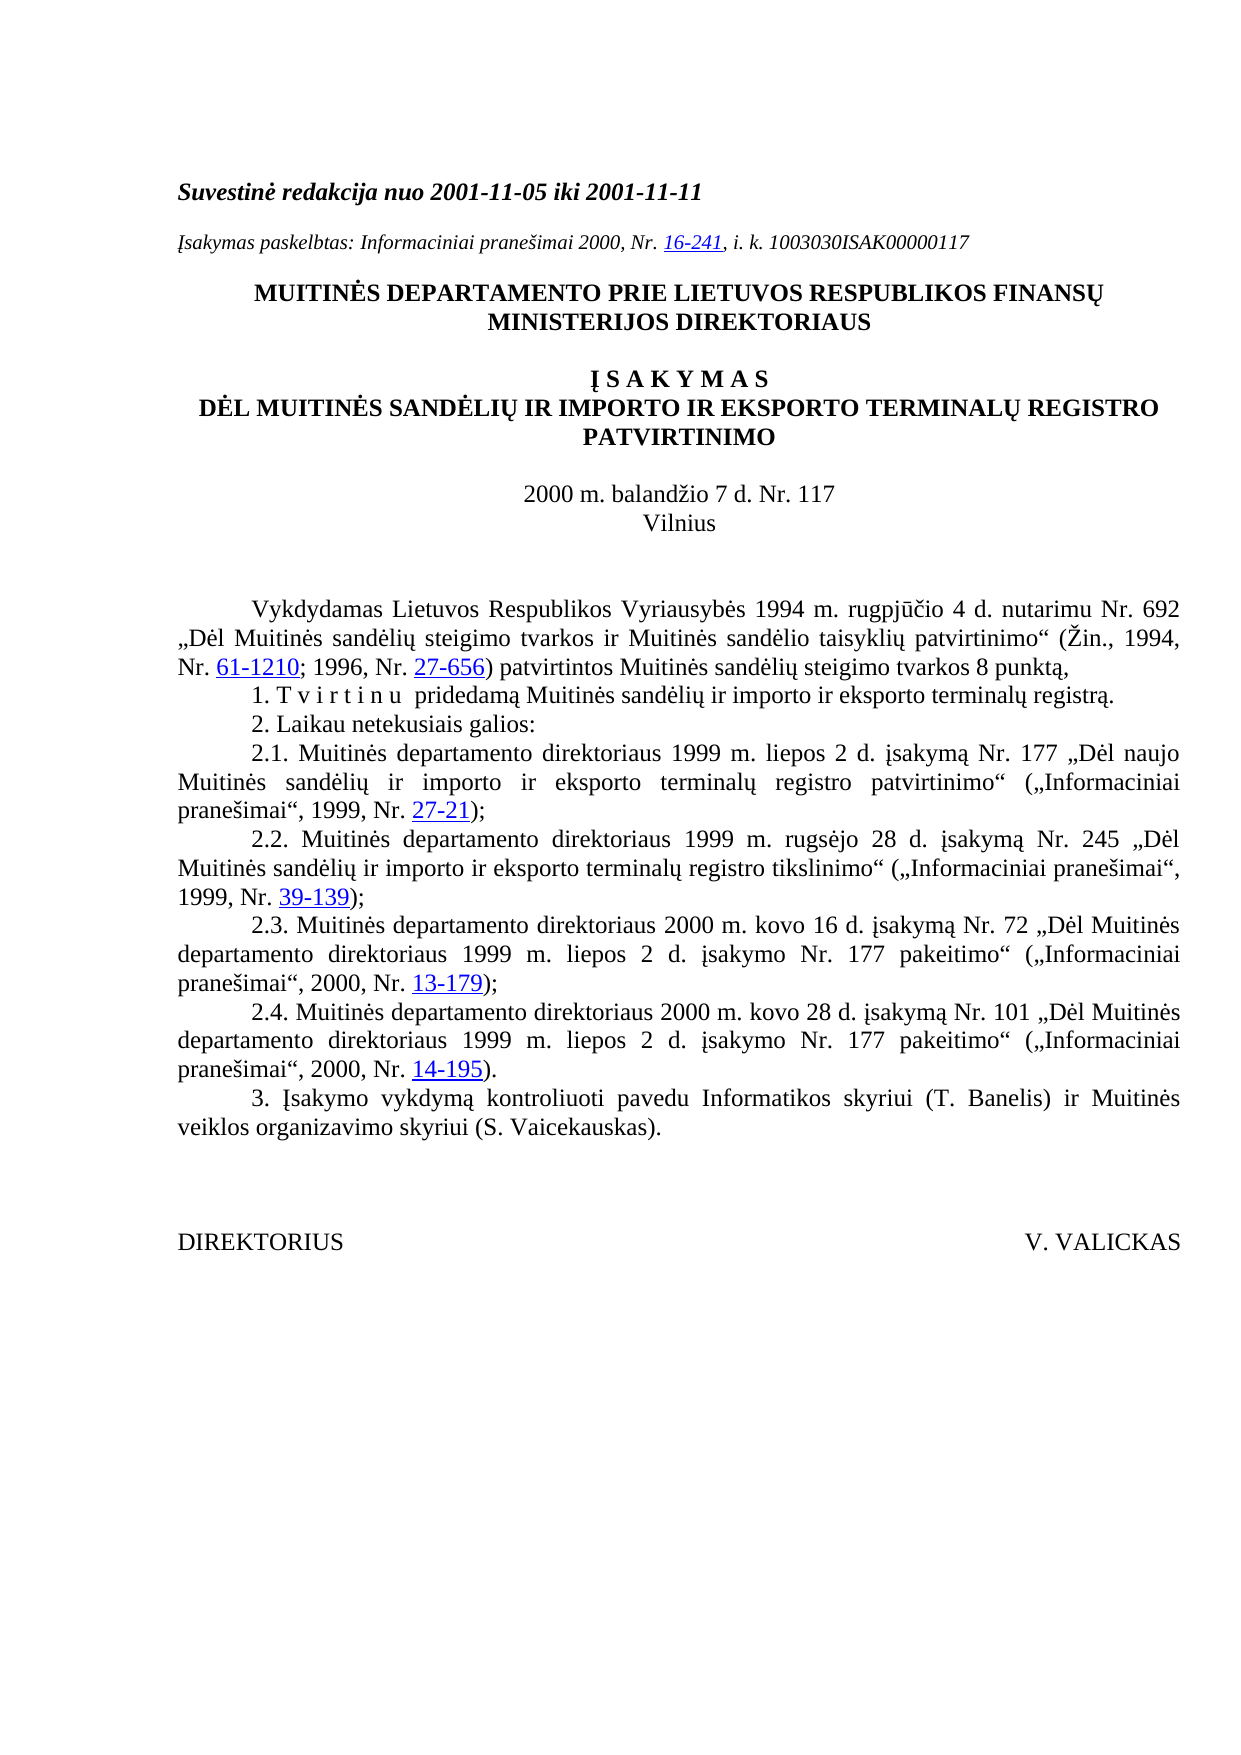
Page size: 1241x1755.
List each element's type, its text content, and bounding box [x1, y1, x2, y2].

text Vilnius [177, 508, 1181, 537]
text 2.3. Muitinės departamento direktoriaus 2000 m. kovo 16 d. įsakymą Nr. 72 „Dėl Muitinės departamento direktoriaus 1999 m. liepos 2 d. įsakymo Nr. 177 pakeitimo“ („Informaciniai pranešimai“, 2000, Nr. 13-179); [177, 911, 1181, 997]
text 2000 m. balandžio 7 d. Nr. 117 [177, 479, 1181, 508]
text DĖL MUITINĖS SANDĖLIŲ IR IMPORTO IR EKSPORTO TERMINALŲ REGISTRO PATVIRTINIMO [177, 393, 1181, 451]
text 2.4. Muitinės departamento direktoriaus 2000 m. kovo 28 d. įsakymą Nr. 101 „Dėl Muitinės departamento direktoriaus 1999 m. liepos 2 d. įsakymo Nr. 177 pakeitimo“ („Informaciniai pranešimai“, 2000, Nr. 14-195). [177, 997, 1181, 1083]
text Į S A K Y M A S [177, 364, 1181, 393]
text Vykdydamas Lietuvos Respublikos Vyriausybės 1994 m. rugpjūčio 4 d. nutarimu Nr. 692 „Dėl Muitinės sandėlių steigimo tvarkos ir Muitinės sandėlio taisyklių patvirtinimo“ (Žin., 1994, Nr. 61-1210; 1996, Nr. 27-656) patvirtintos Muitinės sandėlių steigimo tvarkos 8 punktą, [177, 594, 1181, 681]
text Suvestinė redakcija nuo 2001-11-05 iki 2001-11-11 [177, 177, 1181, 206]
text 2.2. Muitinės departamento direktoriaus 1999 m. rugsėjo 28 d. įsakymą Nr. 245 „Dėl Muitinės sandėlių ir importo ir eksporto terminalų registro tikslinimo“ („Informaciniai pranešimai“, 1999, Nr. 39-139); [177, 824, 1181, 911]
text 3. Įsakymo vykdymą kontroliuoti pavedu Informatikos skyriui (T. Banelis) ir Muitinės veiklos organizavimo skyriui (S. Vaicekauskas). [177, 1083, 1181, 1141]
text 2. Laikau netekusiais galios: [177, 709, 1181, 738]
text 2.1. Muitinės departamento direktoriaus 1999 m. liepos 2 d. įsakymą Nr. 177 „Dėl naujo Muitinės sandėlių ir importo ir eksporto terminalų registro patvirtinimo“ („Informaciniai pranešimai“, 1999, Nr. 27-21); [177, 738, 1181, 824]
text 1. Tvirtinu pridedamą Muitinės sandėlių ir importo ir eksporto terminalų registrą. [177, 681, 1181, 709]
text DIREKTORIUS V. VALICKAS [177, 1227, 1181, 1256]
text MUITINĖS DEPARTAMENTO PRIE LIETUVOS RESPUBLIKOS FINANSŲ MINISTERIJOS DIREKTORIAUS [177, 278, 1181, 336]
text Įsakymas paskelbtas: Informaciniai pranešimai 2000, Nr. 16-241, i. k. 1003030ISAK00000117 [177, 230, 1181, 254]
